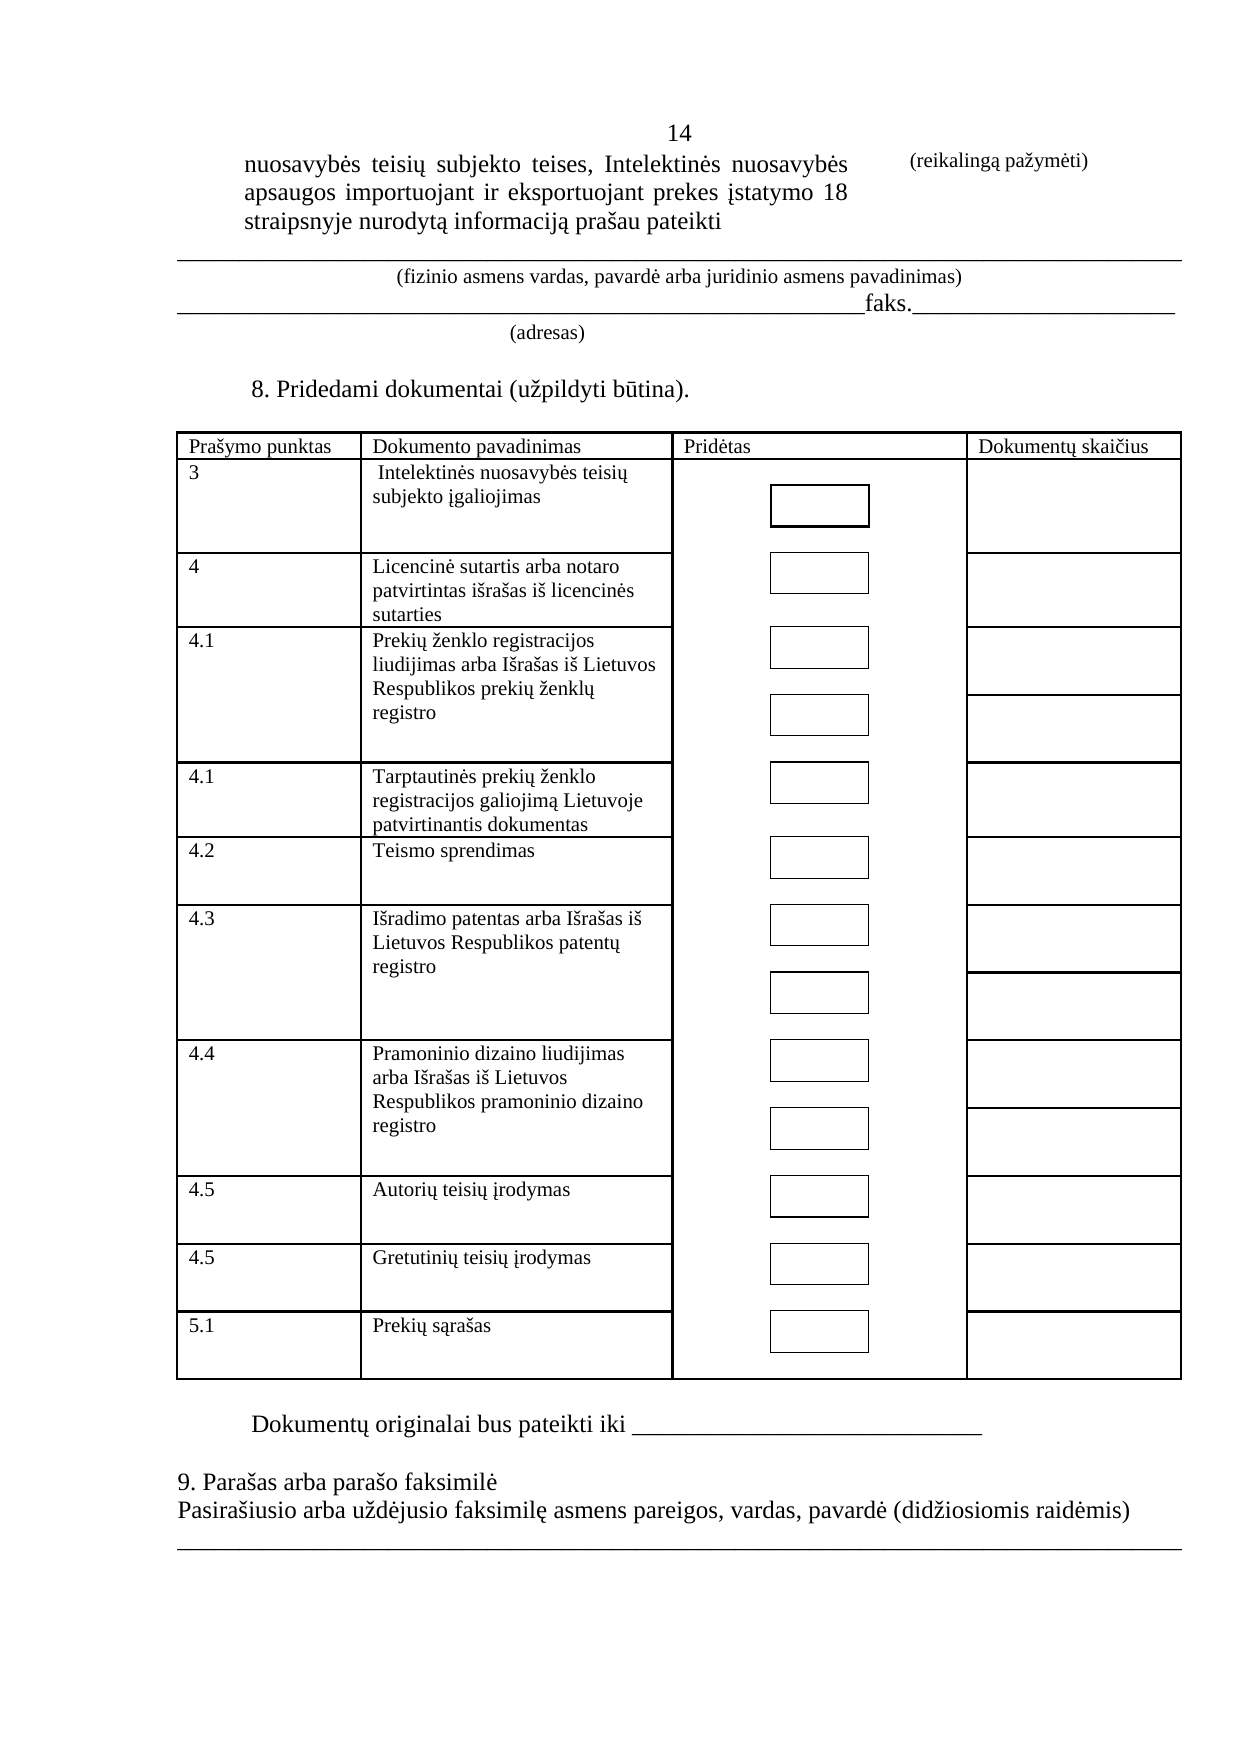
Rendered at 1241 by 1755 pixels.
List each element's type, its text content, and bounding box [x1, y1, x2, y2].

table_cell [674, 803, 966, 836]
table_cell [870, 484, 966, 525]
table_cell [674, 1013, 966, 1039]
table_cell [674, 1352, 966, 1378]
table_cell 4.2 [178, 838, 360, 903]
table_cell Teismo sprendimas [362, 838, 671, 903]
table_cell [968, 1109, 1180, 1175]
table_cell [771, 553, 868, 593]
table_cell [771, 1311, 868, 1352]
table_cell Autorių teisių įrodymas [362, 1177, 671, 1243]
table_cell 4 [178, 554, 360, 626]
table_cell [869, 1107, 966, 1149]
table_cell [674, 971, 770, 1013]
table_cell 4.5 [178, 1245, 360, 1310]
table_cell [968, 628, 1180, 694]
text (adresas) [177, 316, 1181, 345]
table_cell Intelektinės nuosavybės teisių subjekto įgaliojimas [362, 460, 671, 552]
table_cell [968, 1313, 1180, 1378]
text Pasirašiusio arba uždėjusio faksimilę asmens pareigos, vardas, pavardė (didžiosiomis raidėmis) [177, 1495, 1181, 1524]
table_header Dokumentų skaičius [968, 434, 1180, 458]
table_cell Gretutinių teisių įrodymas [362, 1245, 671, 1310]
table_cell [674, 878, 966, 903]
table_cell [674, 1284, 966, 1310]
table_cell Pramoninio dizaino liudijimas arba Išrašas iš Lietuvos Respublikos pramoninio dizaino registro [362, 1041, 671, 1175]
text 9. Parašas arba parašo faksimilė [177, 1467, 1181, 1495]
table_cell [968, 484, 1180, 525]
table_cell [674, 525, 966, 552]
table_cell [869, 836, 966, 877]
table_cell [771, 1244, 868, 1284]
table_cell [674, 460, 966, 484]
table_cell [674, 1310, 770, 1352]
table_cell [771, 1040, 868, 1081]
text 8. Pridedami dokumentai (užpildyti būtina). [177, 374, 1181, 403]
table_cell [869, 1039, 966, 1081]
table_cell 4.3 [178, 906, 360, 1039]
table_cell [771, 1176, 868, 1216]
table_cell [968, 460, 1180, 484]
table_cell [771, 695, 868, 735]
table_cell [869, 971, 966, 1013]
table_cell [968, 764, 1180, 836]
table_cell (reikalingą pažymėti) [859, 148, 1138, 235]
table_cell [674, 1081, 966, 1107]
table_cell [968, 554, 1180, 626]
table_cell [674, 1039, 770, 1081]
table_header nuosavybės teisių subjekto teises, Intelektinės nuosavybės apsaugos importuojant ir eksportuojant prekes įstatymo 18 straipsnyje nurodytą informaciją prašau pateikti [233, 148, 859, 235]
table_cell [674, 484, 770, 525]
table_cell [674, 836, 770, 877]
table_header Dokumento pavadinimas [362, 434, 671, 458]
table_cell [674, 1243, 770, 1284]
table_cell [968, 525, 1180, 552]
table_cell [869, 552, 966, 593]
table_cell Prekių ženklo registracijos liudijimas arba Išrašas iš Lietuvos Respublikos prekių ženklų registro [362, 628, 671, 761]
table_cell [674, 626, 770, 667]
table_cell [674, 1216, 966, 1243]
table_header Pridėtas [674, 434, 966, 458]
table_cell [771, 627, 868, 667]
table_cell 3 [178, 460, 360, 552]
table_cell [772, 486, 868, 525]
table_cell [771, 1108, 868, 1149]
table_cell [674, 1107, 770, 1149]
table_cell Tarptautinės prekių ženklo registracijos galiojimą Lietuvoje patvirtinantis dokumentas [362, 764, 671, 836]
text Dokumentų originalai bus pateikti iki ____________________________ [177, 1409, 1181, 1438]
table_cell Licencinė sutartis arba notaro patvirtintas išrašas iš licencinės sutarties [362, 554, 671, 626]
table_cell 4.5 [178, 1177, 360, 1243]
table_cell [869, 1243, 966, 1284]
table_cell 4.1 [178, 628, 360, 761]
table_cell Prekių sąrašas [362, 1313, 671, 1378]
table_cell Išradimo patentas arba Išrašas iš Lietuvos Respublikos patentų registro [362, 906, 671, 1039]
table_header Prašymo punktas [178, 434, 360, 458]
text (fizinio asmens vardas, pavardė arba juridinio asmens pavadinimas) [177, 264, 1181, 288]
table_cell [869, 1175, 966, 1216]
table_cell [771, 905, 868, 945]
table_cell [968, 696, 1180, 761]
table_cell [674, 1149, 966, 1175]
table_cell [674, 761, 770, 803]
table_cell [968, 974, 1180, 1039]
table_cell 4.1 [178, 764, 360, 836]
table_cell [771, 763, 868, 803]
table_cell [674, 1175, 770, 1216]
table_cell [674, 904, 770, 945]
table_cell [674, 694, 770, 735]
table_cell 5.1 [178, 1313, 360, 1378]
table_cell [674, 593, 966, 626]
table_cell [674, 552, 770, 593]
table_cell [968, 906, 1180, 971]
table_cell [674, 668, 966, 694]
table_cell [869, 694, 966, 735]
table_cell 4.4 [178, 1041, 360, 1175]
table_cell [771, 973, 868, 1013]
table_cell [869, 761, 966, 803]
table_cell [968, 838, 1180, 903]
table_cell [968, 1177, 1180, 1243]
table_cell [674, 735, 966, 761]
table_cell [968, 1245, 1180, 1310]
table_cell [869, 626, 966, 667]
table_cell [968, 1041, 1180, 1107]
table_cell [674, 945, 966, 971]
text faks._____________________ [177, 288, 1181, 316]
table_cell [771, 837, 868, 877]
table_cell [869, 1310, 966, 1352]
table_cell [869, 904, 966, 945]
